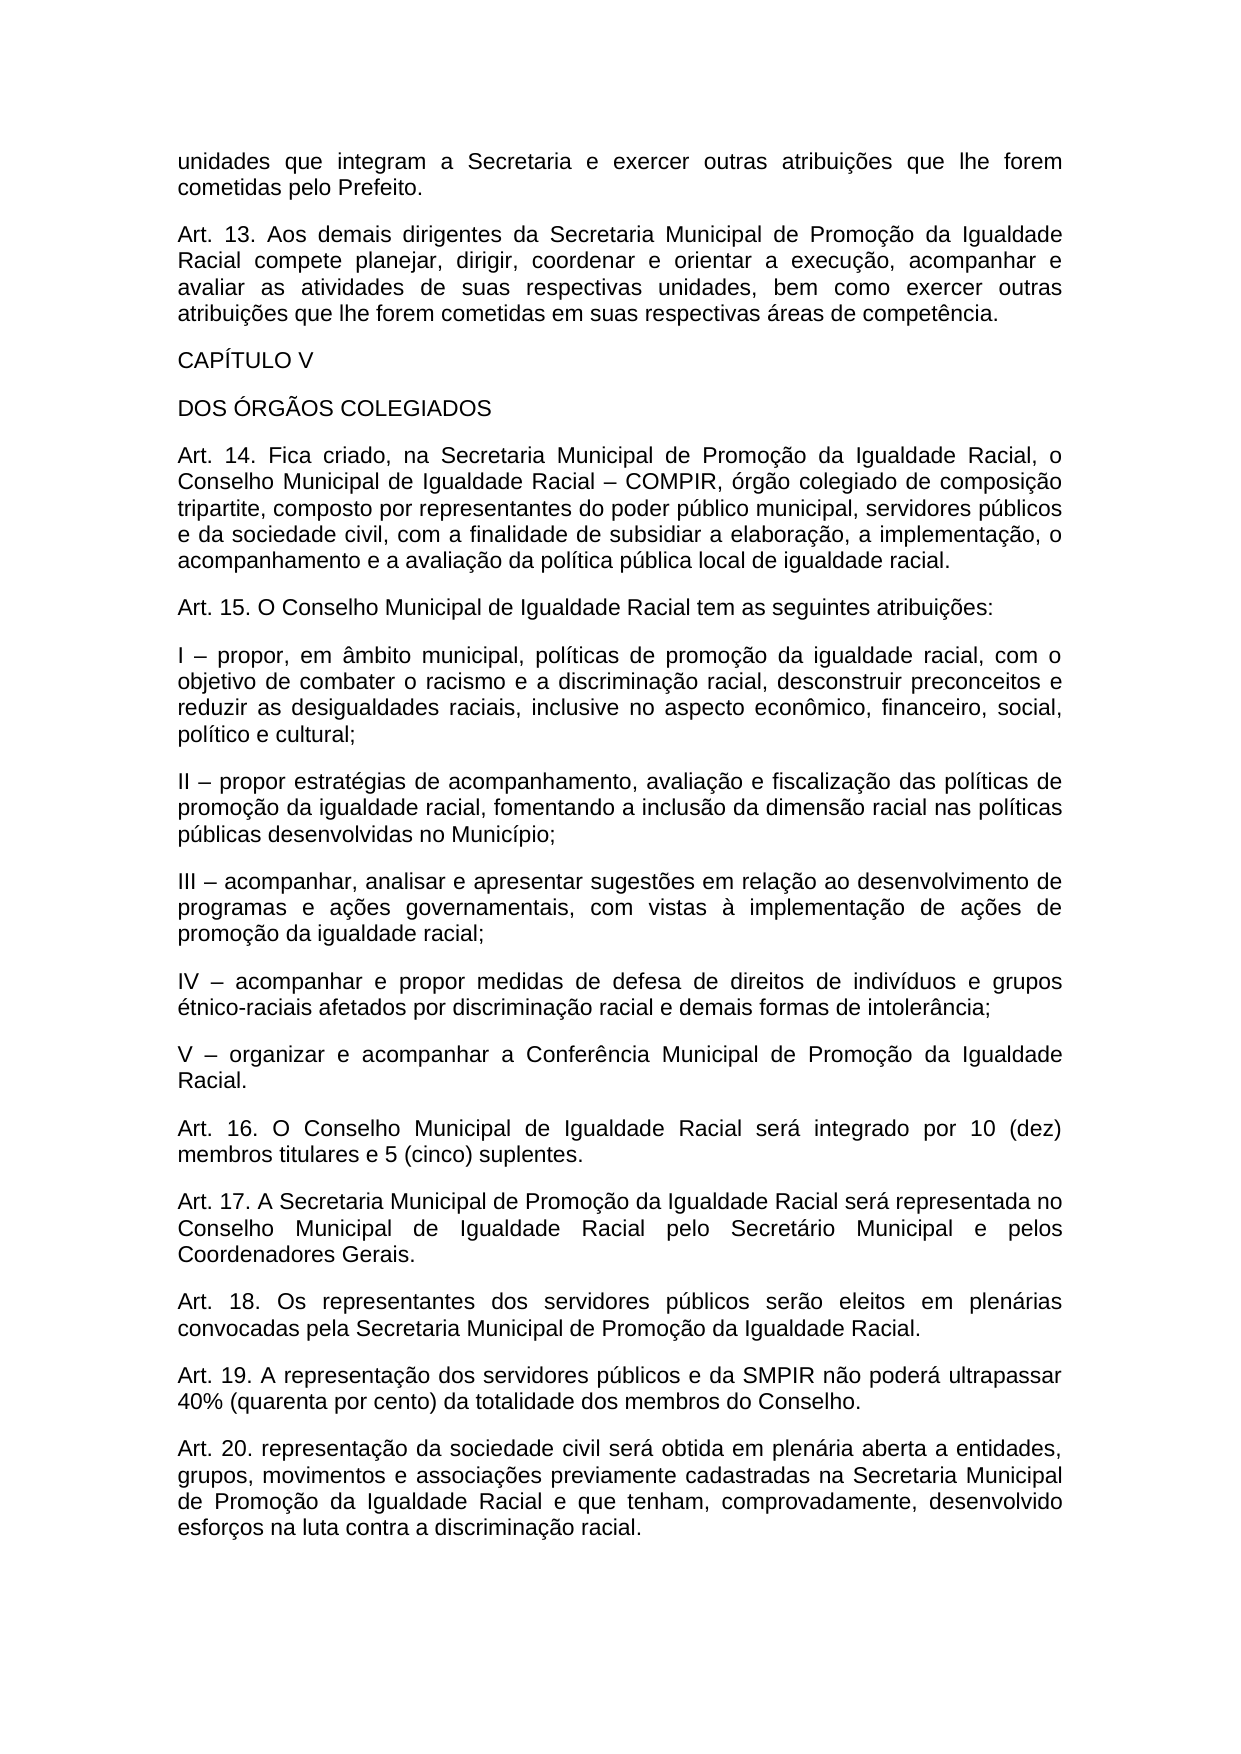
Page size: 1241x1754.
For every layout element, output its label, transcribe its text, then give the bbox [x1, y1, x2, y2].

text Art. 14. Fica criado, na Secretaria Municipal de Promoção da Igualdade Racial, o Conselho Municipal de Igualdade Racial – COMPIR, órgão colegiado de composição tripartite, composto por representantes do poder público municipal, servidores públicos e da sociedade civil, com a finalidade de subsidiar a elaboração, a implementação, o acompanhamento e a avaliação da política pública local de igualdade racial. [177, 442, 1063, 573]
text Art. 19. A representação dos servidores públicos e da SMPIR não poderá ultrapassar 40% (quarenta por cento) da totalidade dos membros do Conselho. [177, 1362, 1063, 1414]
text Art. 16. O Conselho Municipal de Igualdade Racial será integrado por 10 (dez) membros titulares e 5 (cinco) suplentes. [177, 1115, 1063, 1167]
text Art. 13. Aos demais dirigentes da Secretaria Municipal de Promoção da Igualdade Racial compete planejar, dirigir, coordenar e orientar a execução, acompanhar e avaliar as atividades de suas respectivas unidades, bem como exercer outras atribuições que lhe forem cometidas em suas respectivas áreas de competência. [177, 221, 1063, 327]
text Art. 20. representação da sociedade civil será obtida em plenária aberta a entidades, grupos, movimentos e associações previamente cadastradas na Secretaria Municipal de Promoção da Igualdade Racial e que tenham, comprovadamente, desenvolvido esforços na luta contra a discriminação racial. [177, 1435, 1063, 1541]
text III – acompanhar, analisar e apresentar sugestões em relação ao desenvolvimento de programas e ações governamentais, com vistas à implementação de ações de promoção da igualdade racial; [177, 868, 1063, 947]
text DOS ÓRGÃOS COLEGIADOS [177, 394, 1063, 421]
text Art. 18. Os representantes dos servidores públicos serão eleitos em plenárias convocadas pela Secretaria Municipal de Promoção da Igualdade Racial. [177, 1288, 1063, 1341]
text unidades que integram a Secretaria e exercer outras atribuições que lhe forem cometidas pelo Prefeito. [177, 148, 1063, 200]
text CAPÍTULO V [177, 347, 1063, 374]
text Art. 17. A Secretaria Municipal de Promoção da Igualdade Racial será representada no Conselho Municipal de Igualdade Racial pelo Secretário Municipal e pelos Coordenadores Gerais. [177, 1188, 1063, 1267]
text II – propor estratégias de acompanhamento, avaliação e fiscalização das políticas de promoção da igualdade racial, fomentando a inclusão da dimensão racial nas políticas públicas desenvolvidas no Município; [177, 768, 1063, 847]
text Art. 15. O Conselho Municipal de Igualdade Racial tem as seguintes atribuições: [177, 594, 1063, 621]
text IV – acompanhar e propor medidas de defesa de direitos de indivíduos e grupos étnico-raciais afetados por discriminação racial e demais formas de intolerância; [177, 968, 1063, 1020]
text V – organizar e acompanhar a Conferência Municipal de Promoção da Igualdade Racial. [177, 1041, 1063, 1094]
text I – propor, em âmbito municipal, políticas de promoção da igualdade racial, com o objetivo de combater o racismo e a discriminação racial, desconstruir preconceitos e reduzir as desigualdades raciais, inclusive no aspecto econômico, financeiro, social, político e cultural; [177, 642, 1063, 747]
